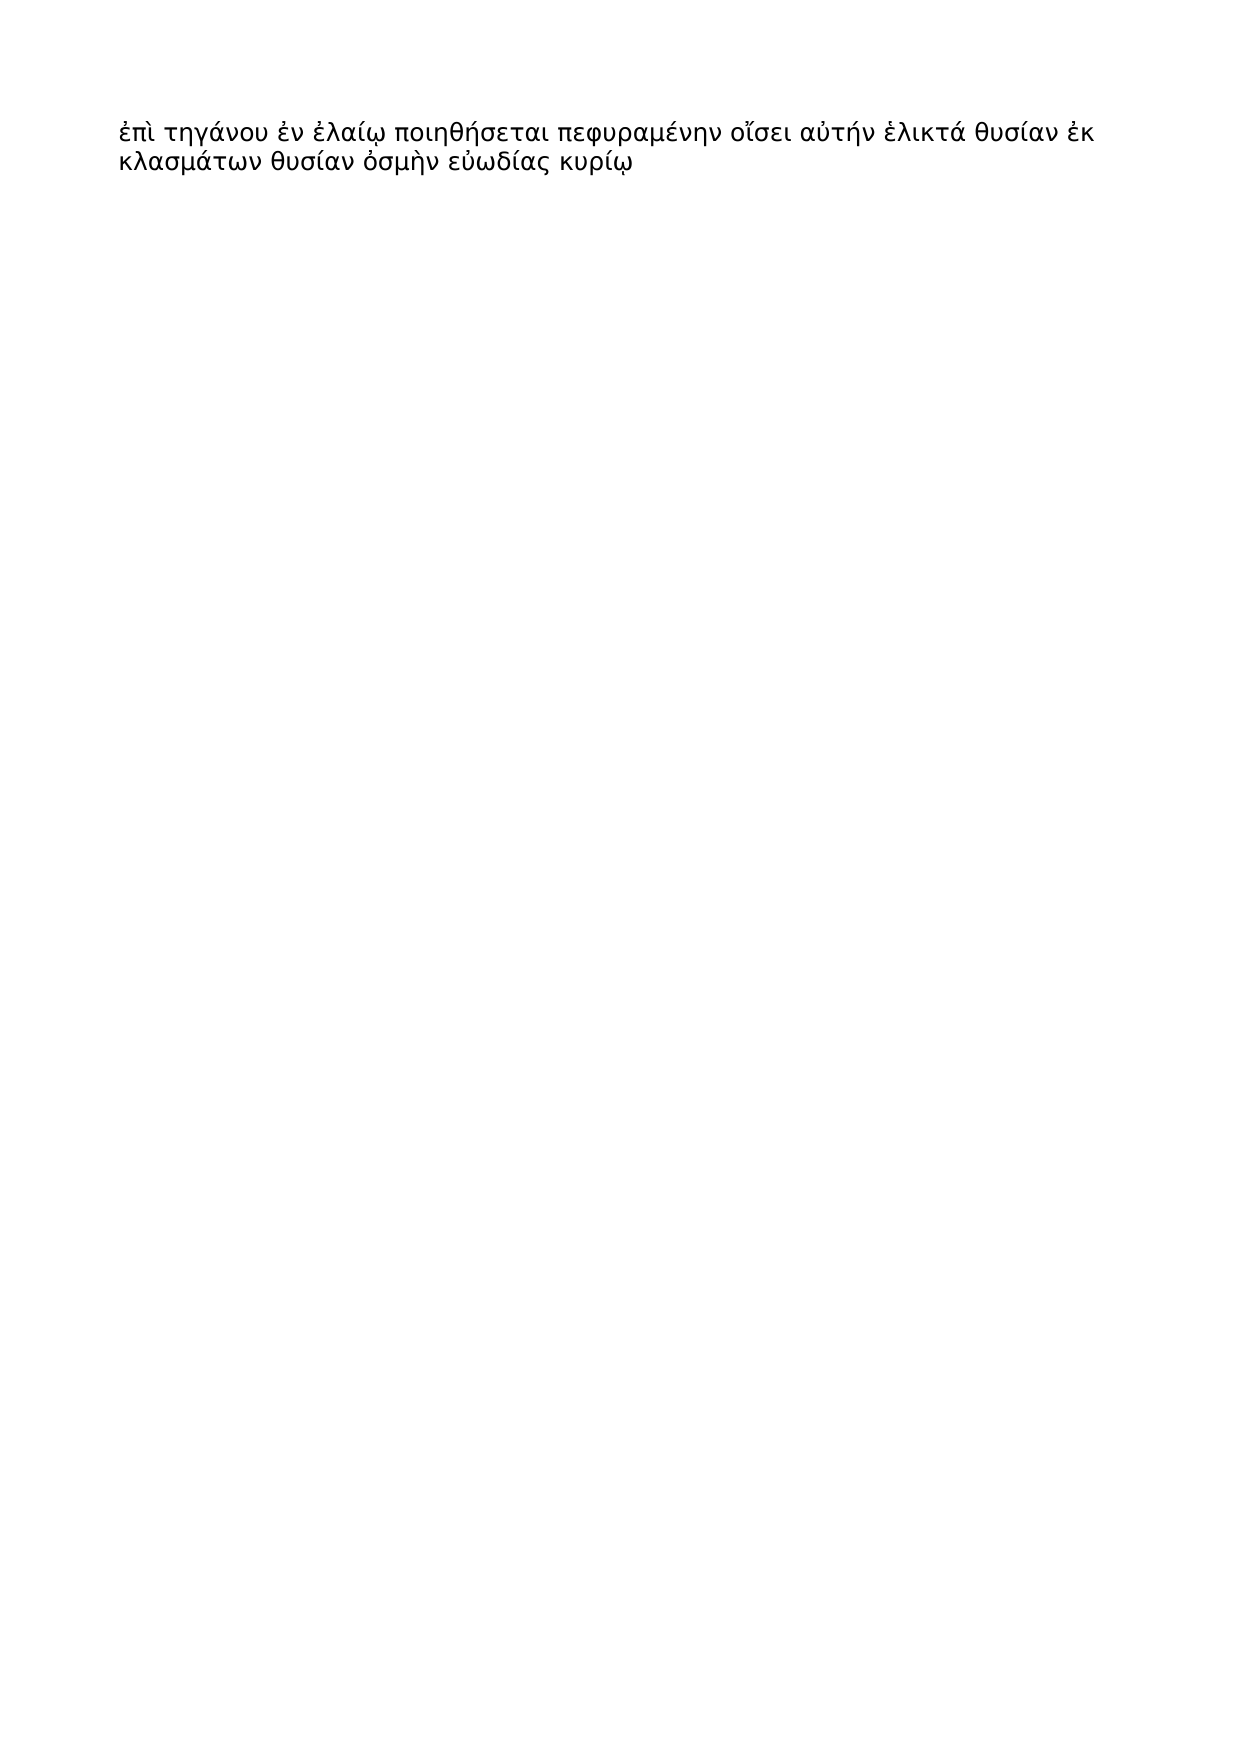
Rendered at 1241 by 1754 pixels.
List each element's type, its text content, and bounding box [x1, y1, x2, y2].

text ἐπὶ τηγάνου ἐν ἐλαίῳ ποιηθήσεται πεφυραμένην οἴσει αὐτήν ἑλικτά θυσίαν ἐκ κλασμάτων θυσίαν ὀσμὴν εὐωδίας κυρίῳ [118, 118, 1122, 176]
